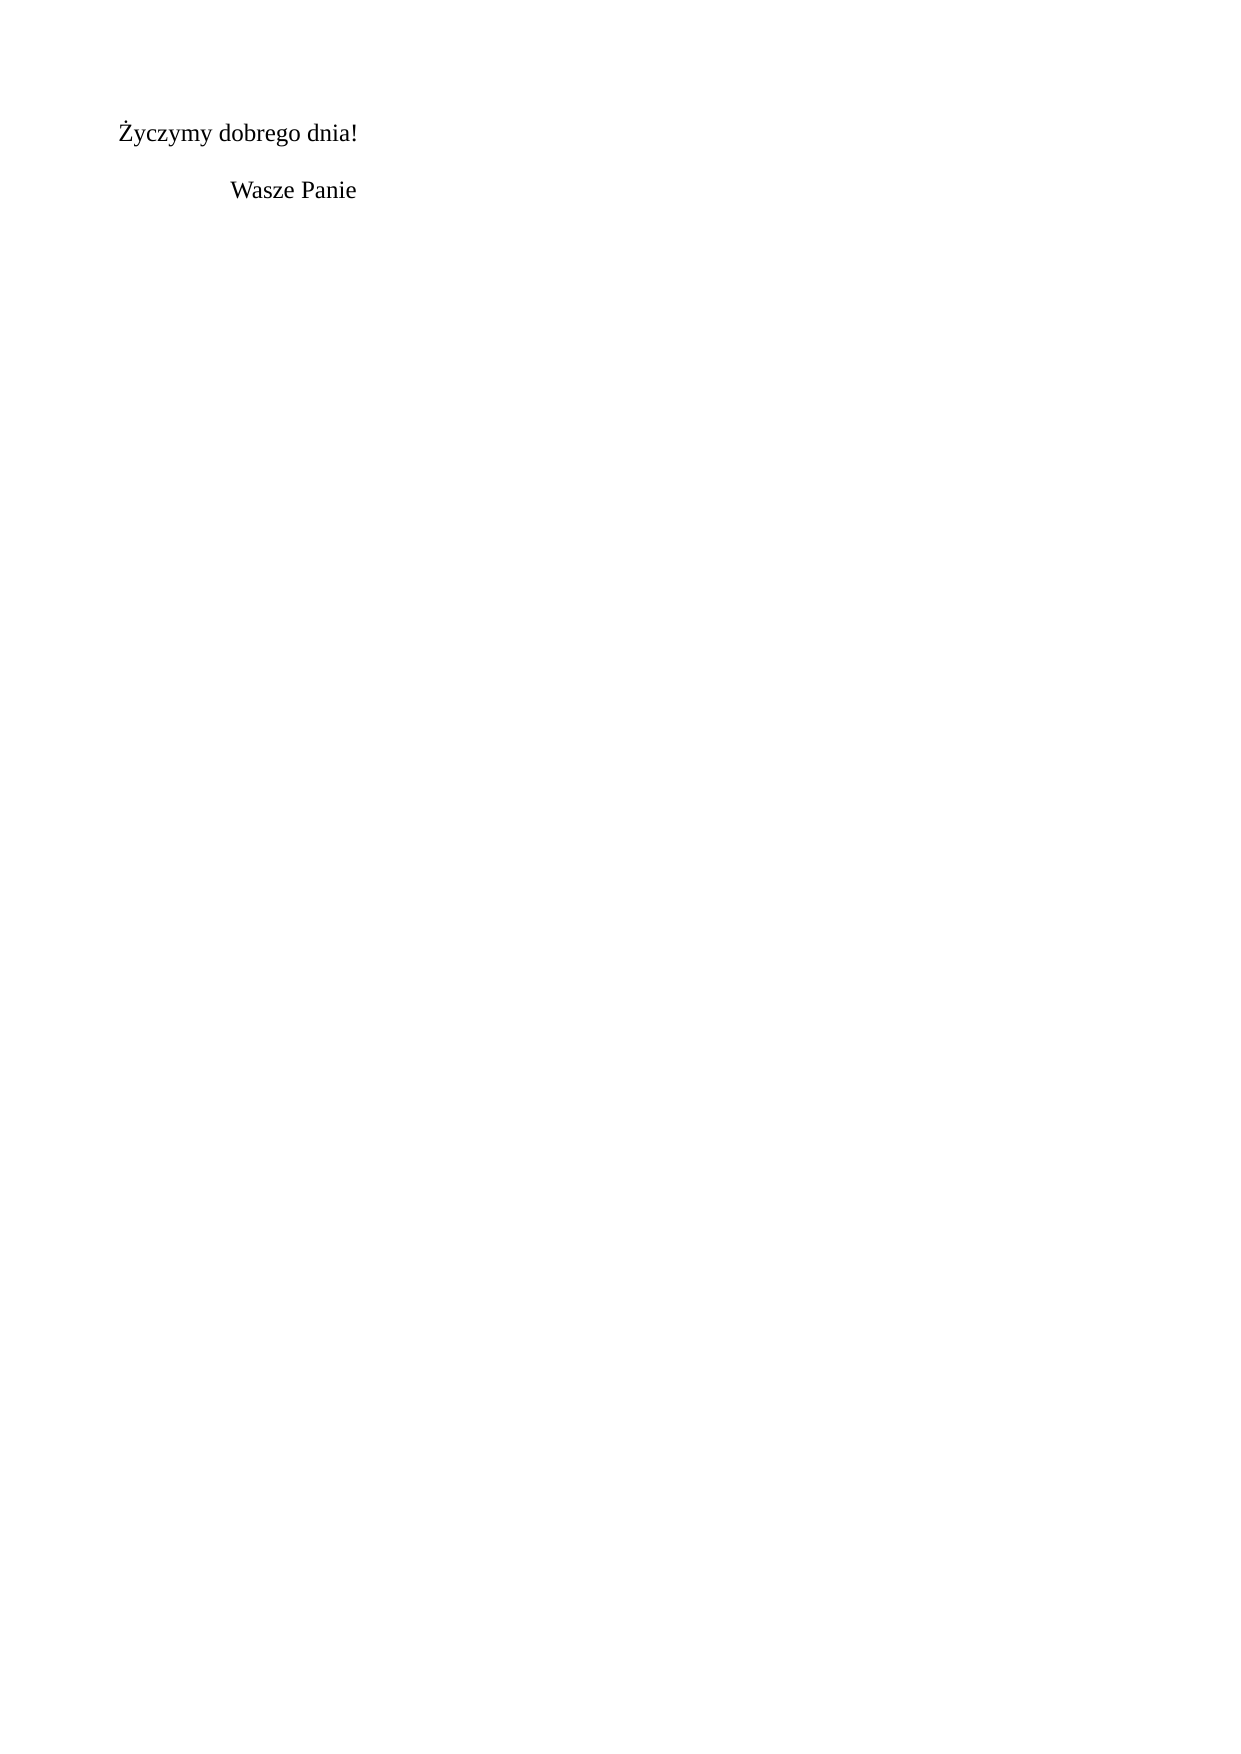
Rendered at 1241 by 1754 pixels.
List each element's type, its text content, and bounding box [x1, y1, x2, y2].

text Wasze Panie [118, 176, 1122, 204]
text Życzymy dobrego dnia! [118, 118, 1122, 147]
